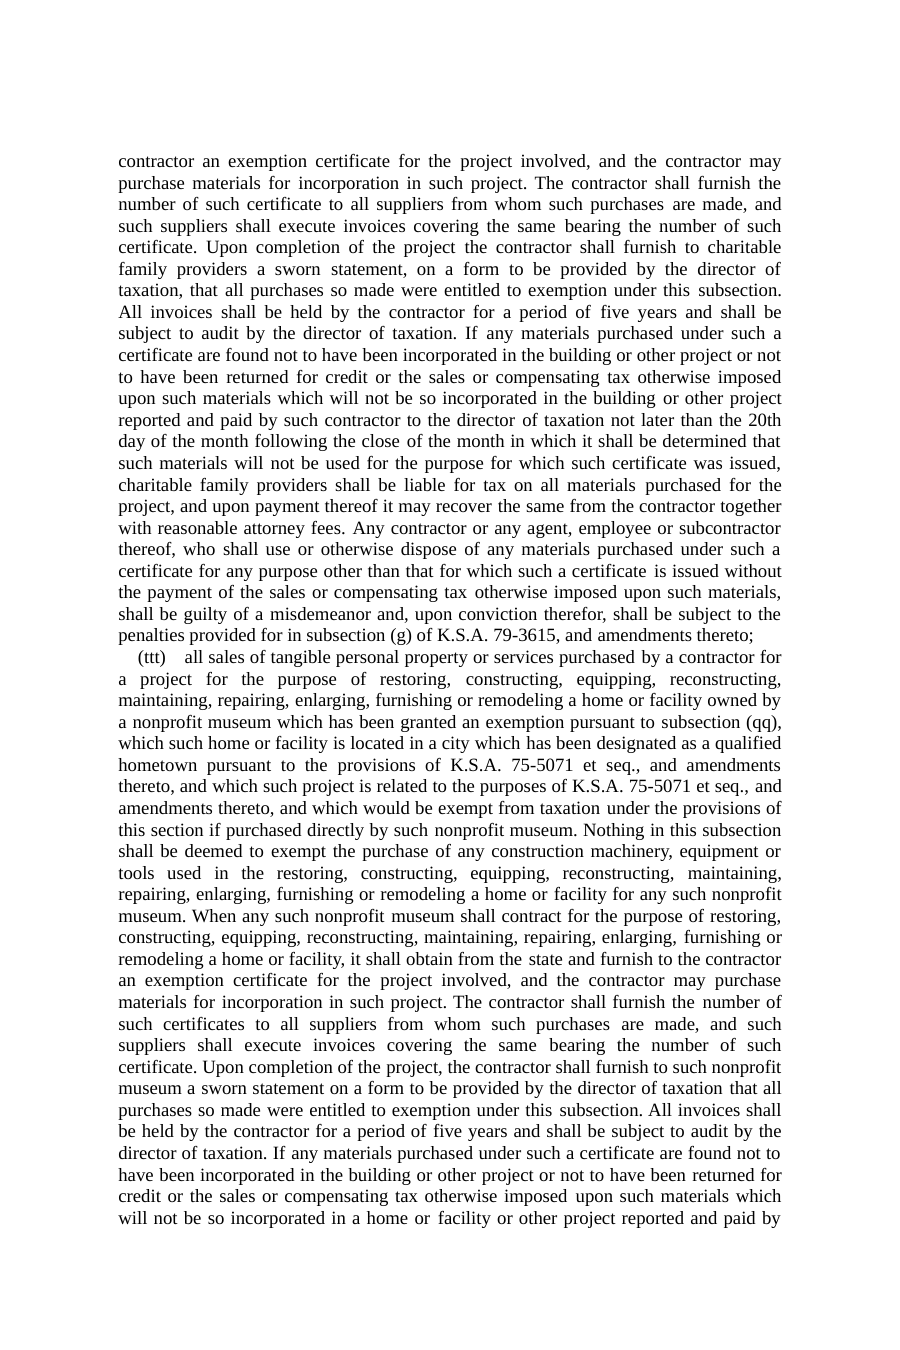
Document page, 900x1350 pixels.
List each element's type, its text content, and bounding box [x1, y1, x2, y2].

text contractor an exemption certificate for the project involved, and the contractor may purchase materials for incorporation in such project. The contractor shall furnish the number of such certificate to all suppliers from whom such purchases are made, and such suppliers shall execute invoices covering the same bearing the number of such certificate. Upon completion of the project the contractor shall furnish to charitable family providers a sworn statement, on a form to be provided by the director of taxation, that all purchases so made were entitled to exemption under this subsection. All invoices shall be held by the contractor for a period of five years and shall be subject to audit by the director of taxation. If any materials purchased under such a certificate are found not to have been incorporated in the building or other project or not to have been returned for credit or the sales or compensating tax otherwise imposed upon such materials which will not be so incorporated in the building or other project reported and paid by such contractor to the director of taxation not later than the 20th day of the month following the close of the month in which it shall be determined that such materials will not be used for the purpose for which such certificate was issued, charitable family providers shall be liable for tax on all materials purchased for the project, and upon payment thereof it may recover the same from the contractor together with reasonable attorney fees. Any contractor or any agent, employee or subcontractor thereof, who shall use or otherwise dispose of any materials purchased under such a certificate for any purpose other than that for which such a certificate is issued without the payment of the sales or compensating tax otherwise imposed upon such materials, shall be guilty of a misdemeanor and, upon conviction therefor, shall be subject to the penalties provided for in subsection (g) of K.S.A. 79-3615, and amendments thereto; [118, 150, 782, 646]
text (ttt) all sales of tangible personal property or services purchased by a contractor for a project for the purpose of restoring, constructing, equipping, reconstructing, maintaining, repairing, enlarging, furnishing or remodeling a home or facility owned by a nonprofit museum which has been granted an exemption pursuant to subsection (qq), which such home or facility is located in a city which has been designated as a qualified hometown pursuant to the provisions of K.S.A. 75-5071 et seq., and amendments thereto, and which such project is related to the purposes of K.S.A. 75-5071 et seq., and amendments thereto, and which would be exempt from taxation under the provisions of this section if purchased directly by such nonprofit museum. Nothing in this subsection shall be deemed to exempt the purchase of any construction machinery, equipment or tools used in the restoring, constructing, equipping, reconstructing, maintaining, repairing, enlarging, furnishing or remodeling a home or facility for any such nonprofit museum. When any such nonprofit museum shall contract for the purpose of restoring, constructing, equipping, reconstructing, maintaining, repairing, enlarging, furnishing or remodeling a home or facility, it shall obtain from the state and furnish to the contractor an exemption certificate for the project involved, and the contractor may purchase materials for incorporation in such project. The contractor shall furnish the number of such certificates to all suppliers from whom such purchases are made, and such suppliers shall execute invoices covering the same bearing the number of such certificate. Upon completion of the project, the contractor shall furnish to such nonprofit museum a sworn statement on a form to be provided by the director of taxation that all purchases so made were entitled to exemption under this subsection. All invoices shall be held by the contractor for a period of five years and shall be subject to audit by the director of taxation. If any materials purchased under such a certificate are found not to have been incorporated in the building or other project or not to have been returned for credit or the sales or compensating tax otherwise imposed upon such materials which will not be so incorporated in a home or facility or other project reported and paid by [118, 646, 782, 1228]
